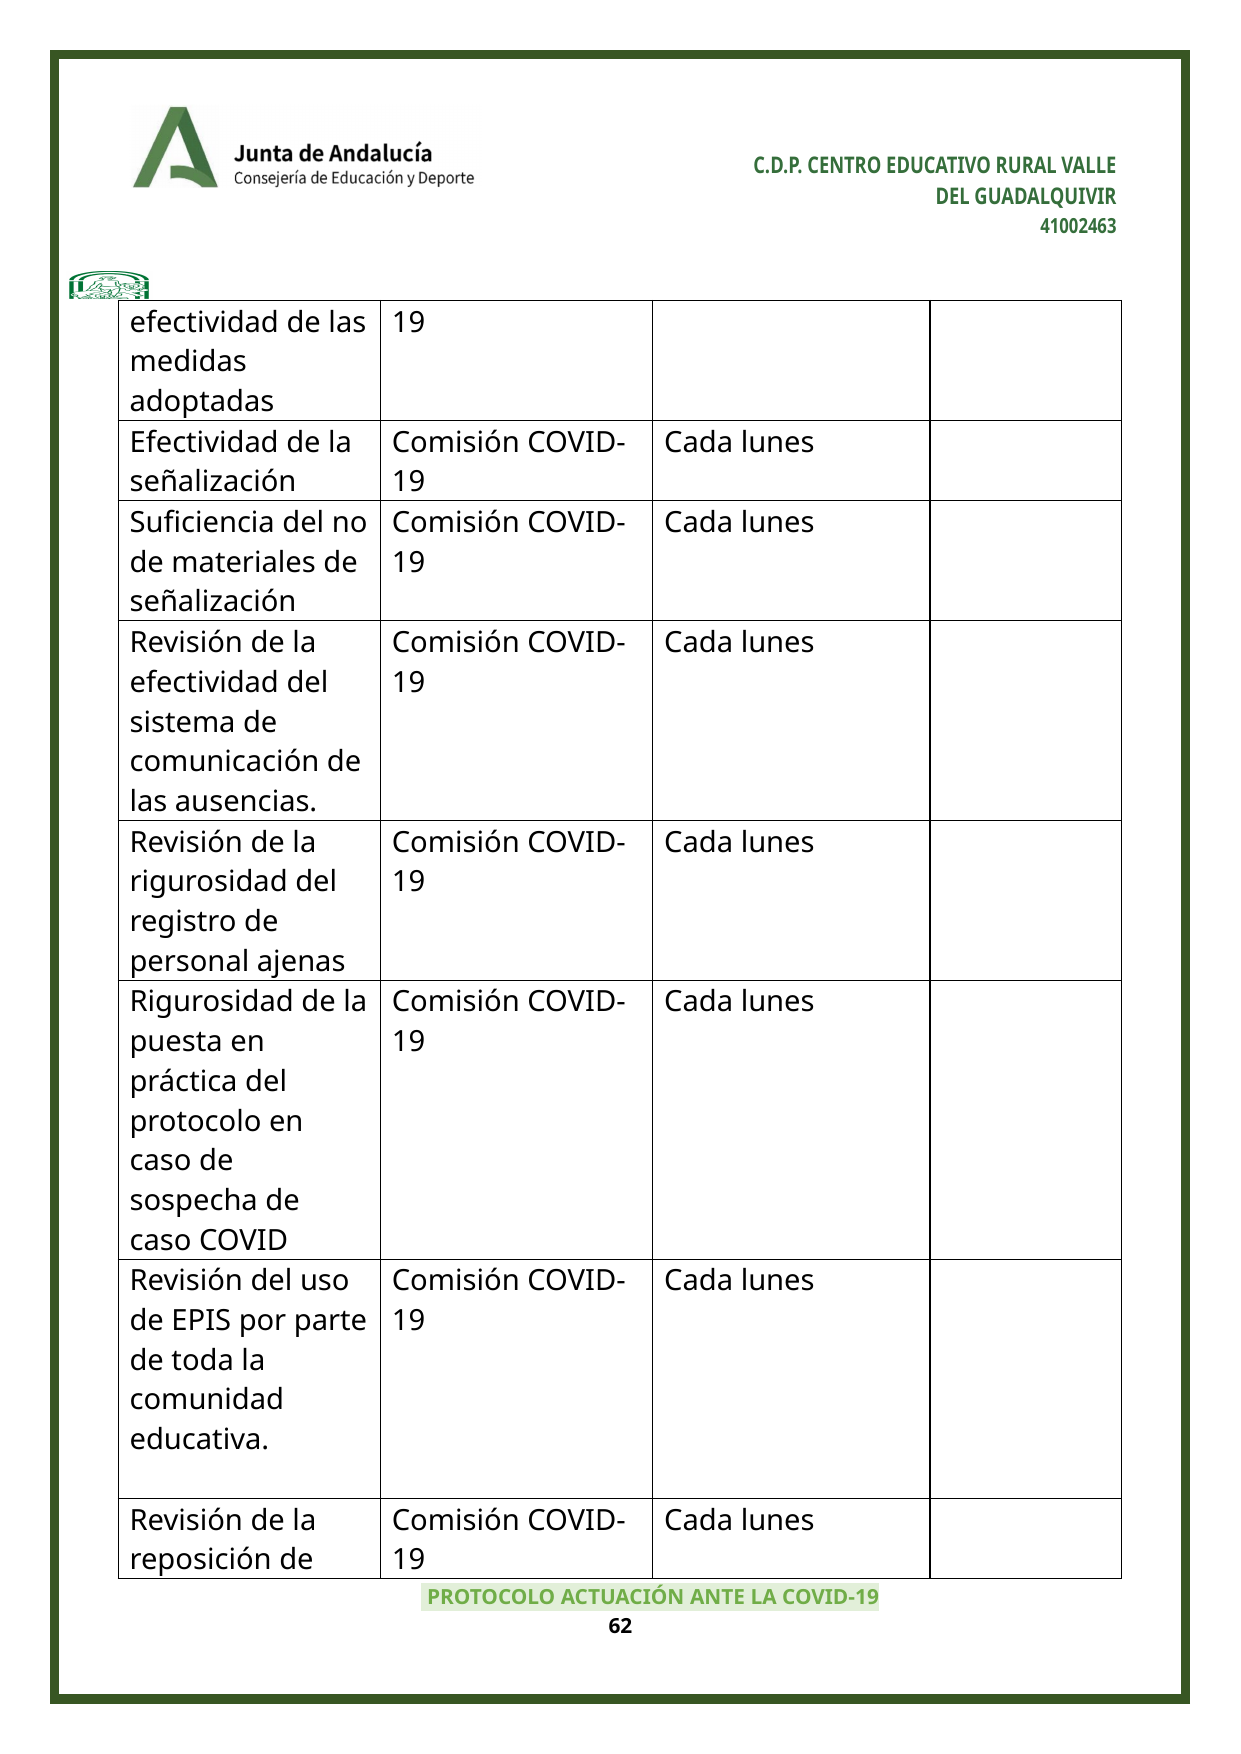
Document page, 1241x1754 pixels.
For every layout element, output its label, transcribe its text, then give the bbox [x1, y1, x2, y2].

table_cell Comisión COVID-19 [381, 821, 652, 980]
table_cell Revisión de la efectividad del sistema de comunicación de las ausencias. [119, 621, 380, 820]
table_cell Comisión COVID-19 [381, 1260, 652, 1498]
table_cell Comisión COVID-19 [381, 501, 652, 620]
table_cell [931, 621, 1121, 820]
table_cell Revisión de la reposición de [119, 1499, 380, 1578]
table_cell Cada lunes [653, 421, 929, 500]
table_cell Comisión COVID-19 [381, 981, 652, 1258]
table_cell Comisión COVID-19 [381, 1499, 652, 1578]
table_cell Efectividad de la señalización [119, 421, 380, 500]
table_cell [931, 1499, 1121, 1578]
table_cell Suficiencia del no de materiales de señalización [119, 501, 380, 620]
table_cell [931, 1260, 1121, 1498]
table_cell Rigurosidad de la puesta en práctica del protocolo en caso de sospecha de caso COVID [119, 981, 380, 1258]
table_cell Cada lunes [653, 621, 929, 820]
table_cell Revisión del uso de EPIS por parte de toda la comunidad educativa. [119, 1260, 380, 1498]
table_cell [653, 301, 929, 420]
table_cell Cada lunes [653, 1499, 929, 1578]
table_cell [931, 501, 1121, 620]
table_cell Comisión COVID-19 [381, 621, 652, 820]
table_cell Cada lunes [653, 981, 929, 1258]
table_cell Cada lunes [653, 821, 929, 980]
table_cell [931, 301, 1121, 420]
table_cell Comisión COVID-19 [381, 421, 652, 500]
table_cell Cada lunes [653, 501, 929, 620]
table_cell 19 [381, 301, 652, 420]
table_cell Cada lunes [653, 1260, 929, 1498]
table_cell Revisión de la rigurosidad del registro de personal ajenas [119, 821, 380, 980]
picture [65, 271, 153, 300]
table_cell [931, 421, 1121, 500]
table_cell efectividad de las medidas adoptadas [119, 301, 380, 420]
table_cell [931, 821, 1121, 980]
table_cell [931, 981, 1121, 1258]
